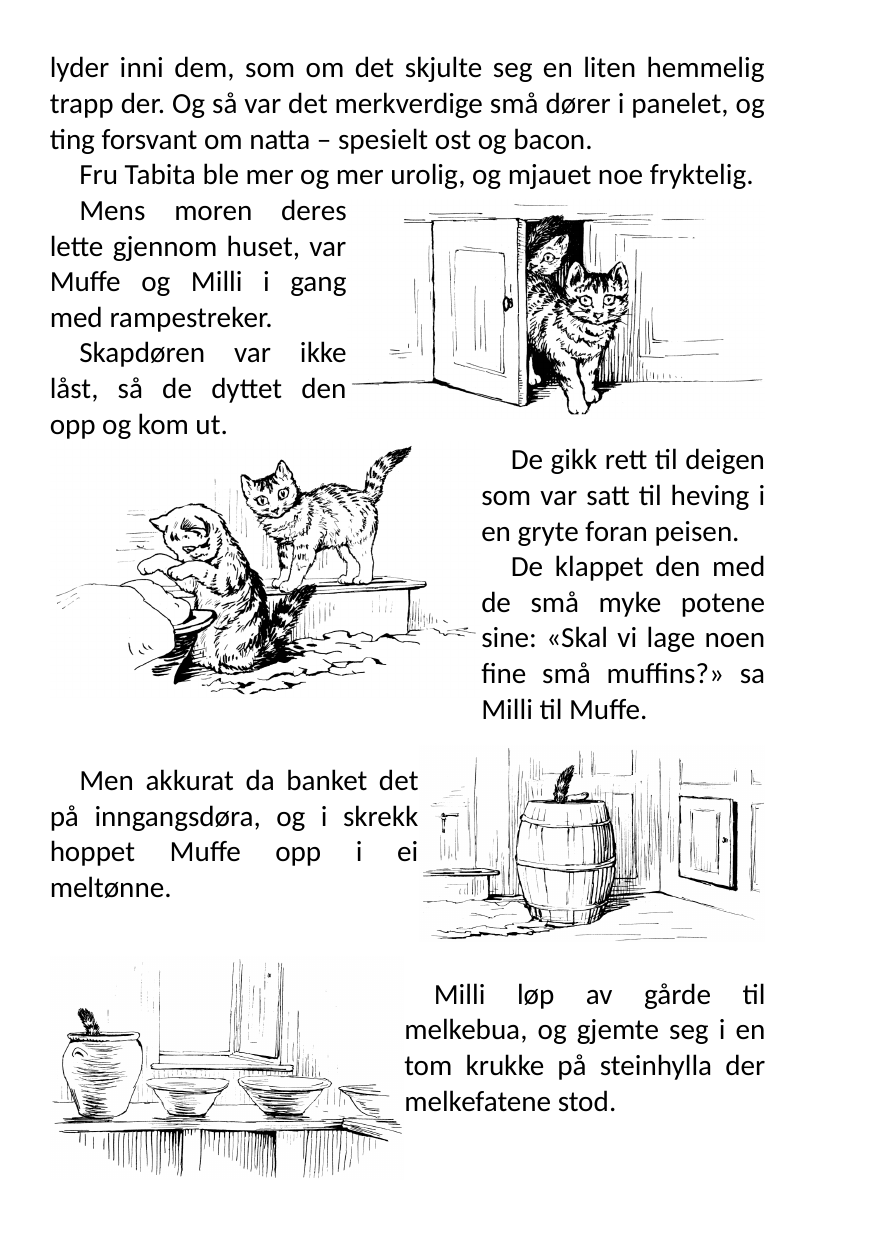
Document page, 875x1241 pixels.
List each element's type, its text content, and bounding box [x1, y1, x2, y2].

picture [418, 745, 766, 942]
picture [49, 956, 404, 1180]
text De gikk rett til deigen som var satt til heving i en gryte foran peisen. [482, 441, 765, 548]
picture [49, 441, 482, 698]
picture [346, 199, 766, 419]
text De klappet den med de små myke potene sine: «Skal vi lage noen fine små muffins?» sa Milli til Muffe. [49, 548, 765, 726]
text Milli løp av gårde til melkebua, og gjemte seg i en tom krukke på steinhylla der melkefatene stod. [49, 940, 765, 1118]
text Men akkurat da banket det på inngangsdøra, og i skrekk hoppet Muffe opp i ei meltønne. [49, 762, 418, 904]
text lyder inni dem, som om det skjulte seg en liten hemmelig trapp der. Og så var det merkverdige små dører i panelet, og ting forsvant om natta – spesielt ost og bacon. [49, 49, 765, 156]
text Fru Tabita ble mer og mer urolig, og mjauet noe fryktelig. [49, 156, 765, 192]
text Skapdøren var ikke låst, så de dyttet den opp og kom ut. [49, 334, 765, 441]
text Mens moren deres lette gjennom huset, var Muffe og Milli i gang med rampestreker. [49, 192, 765, 334]
